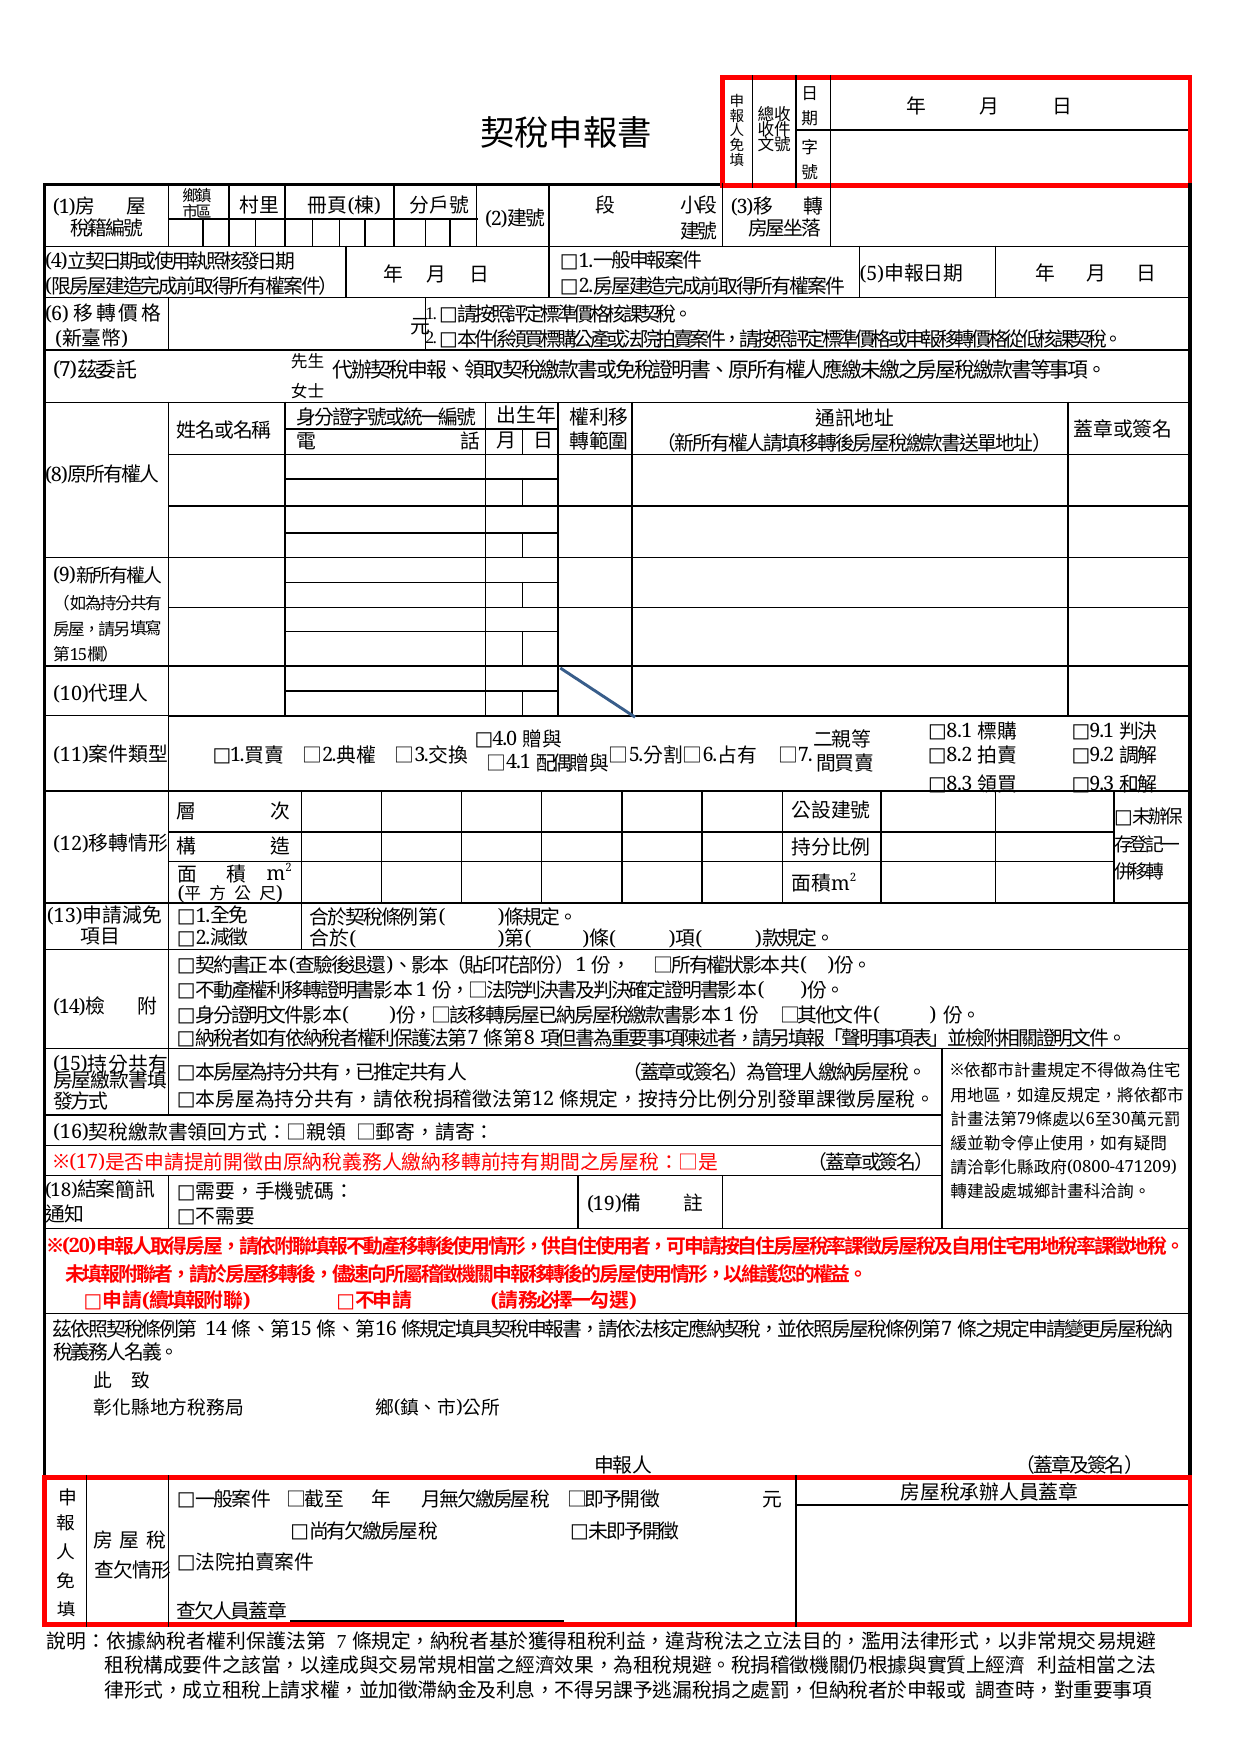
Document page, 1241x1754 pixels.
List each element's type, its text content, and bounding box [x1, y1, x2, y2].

table_cell [486, 534, 522, 557]
table_cell □契約書正本(查驗後退還)、影本（貼印花部份）1 份， □所有權狀影本共( )份。 □不動產權利移轉證明書影本1 份，□法院判決書及判決確定證明書影本( )份。 □身分證明文件影本( )份，□該移轉房屋已納房屋稅繳款書影本1 份 □其他文件( ) 份。 □納稅者如有依納稅者權利保護法第7 條第8 項但書為重要事項陳述者，請另填報「聲明事項表」並檢附相關證明文件。 [169, 950, 1188, 1047]
table_cell [523, 632, 557, 665]
table_cell [542, 833, 621, 861]
table_cell 蓋章或簽名 [1069, 403, 1188, 454]
table_cell [523, 692, 557, 715]
table_cell (11)案件類型 [46, 716, 168, 790]
table_cell [633, 558, 1067, 606]
table_header 申報人免填 [725, 80, 752, 183]
table_cell (7)茲委託 先生 代辦契稅申報、領取契稅繳款書或免稅證明書、原所有權人應繳未繳之房屋稅繳款書等事項。 女士 [46, 351, 1188, 402]
table_cell 出生年 [486, 403, 557, 428]
table_cell [286, 507, 485, 532]
table_cell 房屋稅承辦人員蓋章 [797, 1480, 1188, 1504]
table_cell [831, 188, 1188, 246]
table_cell [486, 632, 522, 665]
table_cell ※(20)申報人取得房屋，請依附聯填報不動產移轉後使用情形，供自住使用者，可申請按自住房屋稅率課徵房屋稅及自用住宅用地稅率課徵地稅。 未填報附聯者，請於房屋移轉後，儘速向所屬稽徵機關申報移轉後的房屋使用情形，以維護您的權益。 □申請(續填報附聯) □不申請 (請務必擇一勾選) [46, 1229, 1188, 1312]
table_cell [703, 862, 782, 902]
table_cell 冊頁(棟) [286, 186, 393, 218]
table_cell [230, 220, 255, 246]
table_cell [169, 455, 284, 505]
table_cell [1069, 455, 1188, 505]
table_cell [286, 608, 485, 631]
table_cell 鄉鎮 市區 [169, 186, 228, 218]
table_cell 房屋稅查欠情形 [87, 1480, 168, 1622]
table_cell [286, 220, 312, 246]
table_cell [204, 220, 228, 246]
table_cell 申 報 人 免 填 [47, 1480, 86, 1622]
table_cell [996, 833, 1113, 861]
table_cell (4)立契日期或使用執照核發日期 (限房屋建造完成前取得所有權案件） [46, 247, 345, 297]
table_cell [1069, 558, 1188, 606]
table_cell [462, 792, 541, 831]
table_header 日期 [797, 80, 830, 129]
table_cell 通訊地址 （新所有權人請填移轉後房屋稅繳款書送單地址） [633, 403, 1067, 454]
table_cell [302, 862, 381, 902]
table_cell [286, 455, 485, 478]
table_cell [723, 1176, 941, 1227]
table_cell (12)移轉情形 [46, 792, 168, 902]
table_cell [633, 455, 1067, 505]
table_cell [169, 667, 284, 715]
table_cell (10)代理人 [46, 667, 168, 715]
table_cell [703, 833, 782, 861]
table_cell 面積m2 [783, 862, 880, 902]
table_cell [382, 862, 461, 902]
table_cell [633, 507, 1067, 557]
table_cell [563, 667, 631, 712]
table_cell [486, 480, 522, 505]
table_cell (16)契稅繳款書領回方式：□親領 □郵寄，請寄： [46, 1116, 941, 1144]
table_cell [486, 692, 522, 715]
table_cell [286, 480, 485, 505]
table_cell [1069, 608, 1188, 665]
table_cell [542, 862, 621, 902]
table_cell [797, 1506, 1188, 1622]
table_cell [559, 455, 631, 505]
table_cell □需要，手機號碼： □不需要 [169, 1176, 577, 1227]
table_cell 姓名或名稱 [169, 403, 284, 454]
table_cell [486, 583, 522, 606]
table_cell [486, 667, 557, 690]
table_cell □1.全免 □2.減徵 [169, 904, 301, 948]
table_cell (5)申報日期 [860, 247, 995, 297]
table_cell [831, 131, 1188, 183]
table_cell [286, 692, 485, 715]
table_cell [286, 583, 485, 606]
table_cell 公設建號 [783, 792, 880, 831]
table_cell (19)備 註 [579, 1176, 722, 1227]
table_cell 日 [523, 430, 557, 454]
table_cell [286, 558, 485, 582]
table_cell [340, 220, 364, 246]
table_cell [623, 862, 701, 902]
table_cell [286, 534, 485, 557]
table_cell 構 造 [169, 833, 301, 861]
table_cell □1.一般申報案件 □2.房屋建造完成前取得所有權案件 [550, 247, 859, 297]
table_cell □一般案件 □截至 年 月無欠繳房屋稅 □即予開徵 元 □尚有欠繳房屋稅 □未即予開徵 □法院拍賣案件 查欠人員蓋章 [169, 1480, 795, 1622]
table_cell [169, 608, 284, 665]
table_cell [882, 792, 995, 831]
table_cell [486, 455, 557, 478]
table_cell 月 [486, 430, 522, 454]
table_cell 茲依照契稅條例第 14 條、第15 條、第16 條規定填具契稅申報書，請依法核定應納契稅，並依照房屋稅條例第7 條之規定申請變更房屋稅納稅義務人名義。 此 致 彰化縣地方稅務局 鄉(鎮、市)公所 申報人 （蓋章及簽名） [46, 1314, 1188, 1475]
table_cell [286, 632, 485, 665]
table_cell 身分證字號或統一編號 [286, 403, 485, 428]
table_cell 分戶號 [395, 186, 476, 218]
table_cell [623, 792, 701, 831]
table_cell [882, 833, 995, 861]
table_cell [451, 220, 476, 246]
table_cell [523, 534, 557, 557]
table_cell [462, 833, 541, 861]
text 說明：依據納稅者權利保護法第 7 條規定，納稅者基於獲得租稅利益，違背稅法之立法目的，濫用法律形式，以非常規交易規避租稅構成要件之該當，以達成與交易常規相當之經濟效果，為租稅規避。稅捐稽徵機關仍根據與實質上經濟 利益相當之法律形式，成立租稅上請求權，並加徵滯納金及利息，不得另課予逃漏稅捐之處罰，但納稅者於申報或 調查時，對重要事項 [46, 1628, 1156, 1703]
table_cell 合於契稅條例第( )條規定。 合於( )第( )條( )項( )款規定。 [302, 904, 1188, 948]
table_cell (13)申請減免 項目 [46, 904, 168, 948]
table_cell (3)移 轉房屋坐落 [723, 188, 830, 246]
table_cell [286, 667, 485, 690]
table_cell [302, 833, 381, 861]
table_cell 年 月 日 [347, 247, 548, 297]
table_cell [486, 507, 557, 532]
table_cell (8)原所有權人 [46, 403, 168, 557]
table_cell [382, 792, 461, 831]
table_cell [426, 220, 449, 246]
table_cell [703, 792, 782, 831]
table_cell 元 [169, 298, 425, 349]
table_cell [523, 480, 557, 505]
table_cell 村里 [230, 186, 284, 218]
table_cell [542, 792, 621, 831]
table_cell [996, 862, 1113, 902]
table_cell □4.0 贈與 二親等 □8.1 標購 □9.1 判決 □1.買賣 □2.典權 □3.交換 □4.1 配偶贈與□5.分割□6.占有 □7. 間買賣 □8.2 拍賣 □9.2 調解 □8.3 領買 □9.3 和解 [169, 717, 1188, 790]
table_cell 段 小段 建號 [550, 186, 722, 246]
table_header 年 月 日 [831, 80, 1188, 129]
table_cell [462, 862, 541, 902]
table_cell 面 積 m2 (平 方 公 尺) [169, 862, 301, 902]
table_cell 權利移轉範圍 [559, 403, 631, 454]
table_cell 持分比例 [783, 833, 880, 861]
table_header 收件號 總收文 [753, 80, 795, 183]
table_cell (2)建號 [477, 186, 548, 246]
table_cell (9)新所有權人（如為持分共有房屋，請另填寫第15欄） [46, 558, 168, 665]
table_cell [1069, 507, 1188, 557]
table_cell □請按照評定標準價格核課契稅。 □本件係領買標購公產或法院拍賣案件，請按照評定標準價格或申報移轉價格從低核課契稅。 [426, 298, 1188, 349]
table_cell [559, 670, 627, 715]
table_cell [382, 833, 461, 861]
table_cell 電 話 [286, 430, 485, 454]
table_cell ※(17)是否申請提前開徵由原納稅義務人繳納移轉前持有期間之房屋稅：□是 （蓋章或簽名） [46, 1146, 941, 1175]
table_cell 年 月 日 [996, 247, 1188, 297]
table_cell [302, 792, 381, 831]
table_cell 字號 [797, 131, 830, 183]
table_cell [256, 220, 284, 246]
table_cell (18)結案簡訊通知 [46, 1176, 168, 1227]
table_cell [559, 507, 631, 557]
table_cell (15)持分共有房屋繳款書填發方式 [46, 1049, 168, 1114]
table_header 契稅申報書 [45, 75, 720, 183]
table_cell [395, 220, 425, 246]
table_cell (6) 移轉價格 (新臺幣) [46, 298, 168, 349]
table_cell [486, 608, 557, 631]
table_cell (1)房 屋稅籍編號 [46, 186, 168, 246]
table_cell [559, 608, 631, 665]
table_cell [169, 507, 284, 557]
table_cell 層 次 [169, 792, 301, 831]
table_cell ※依都市計畫規定不得做為住宅用地區，如違反規定，將依都市計畫法第79條處以6至30萬元罰緩並勒令停止使用，如有疑問 請洽彰化縣政府(0800-471209)轉建設處城鄉計畫科洽詢。 [943, 1049, 1188, 1227]
table_cell [486, 558, 557, 582]
table_cell [882, 862, 995, 902]
table_cell [1069, 667, 1188, 715]
table_cell [633, 667, 1067, 715]
table_cell [996, 792, 1113, 831]
table_cell [313, 220, 339, 246]
table_cell [633, 608, 1067, 665]
table_cell (14)檢 附 [46, 950, 168, 1047]
table_cell [523, 583, 557, 606]
table_cell [623, 833, 701, 861]
table_cell □本房屋為持分共有，已推定共有人 （蓋章或簽名）為管理人繳納房屋稅。 □本房屋為持分共有，請依稅捐稽徵法第12 條規定，按持分比例分別發單課徵房屋稅。 [169, 1049, 941, 1114]
table_cell [366, 220, 393, 246]
table_cell [559, 558, 631, 606]
table_cell [169, 220, 202, 246]
table_cell □未辦保存登記一併移轉 [1115, 792, 1188, 902]
table_cell [169, 558, 284, 606]
